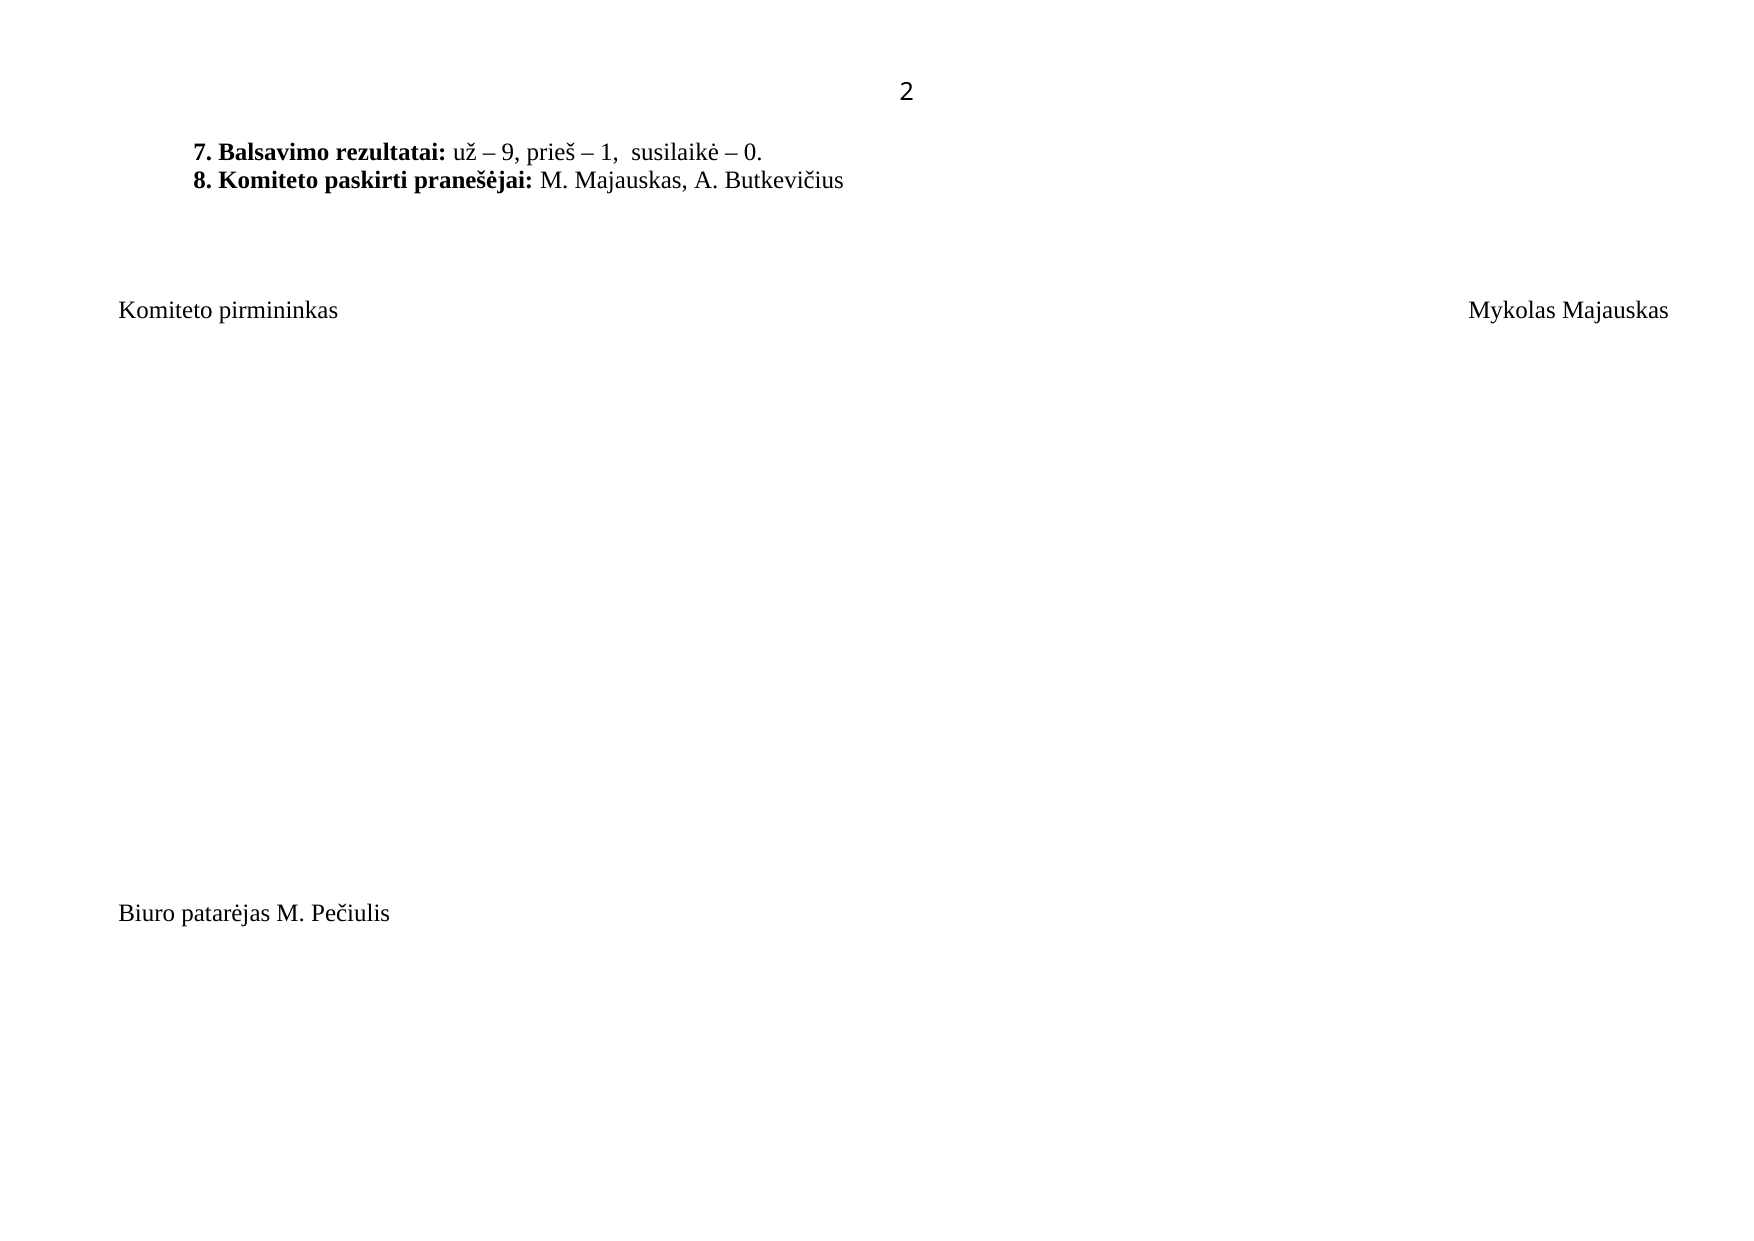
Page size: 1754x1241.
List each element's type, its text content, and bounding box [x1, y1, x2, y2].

text 8. Komiteto paskirti pranešėjai: M. Majauskas, A. Butkevičius [118, 165, 1695, 194]
text Biuro patarėjas M. Pečiulis [118, 898, 1695, 927]
text Komiteto pirmininkas Mykolas Majauskas [118, 295, 1695, 323]
text 7. Balsavimo rezultatai: už – 9, prieš – 1, susilaikė – 0. [118, 137, 1695, 165]
